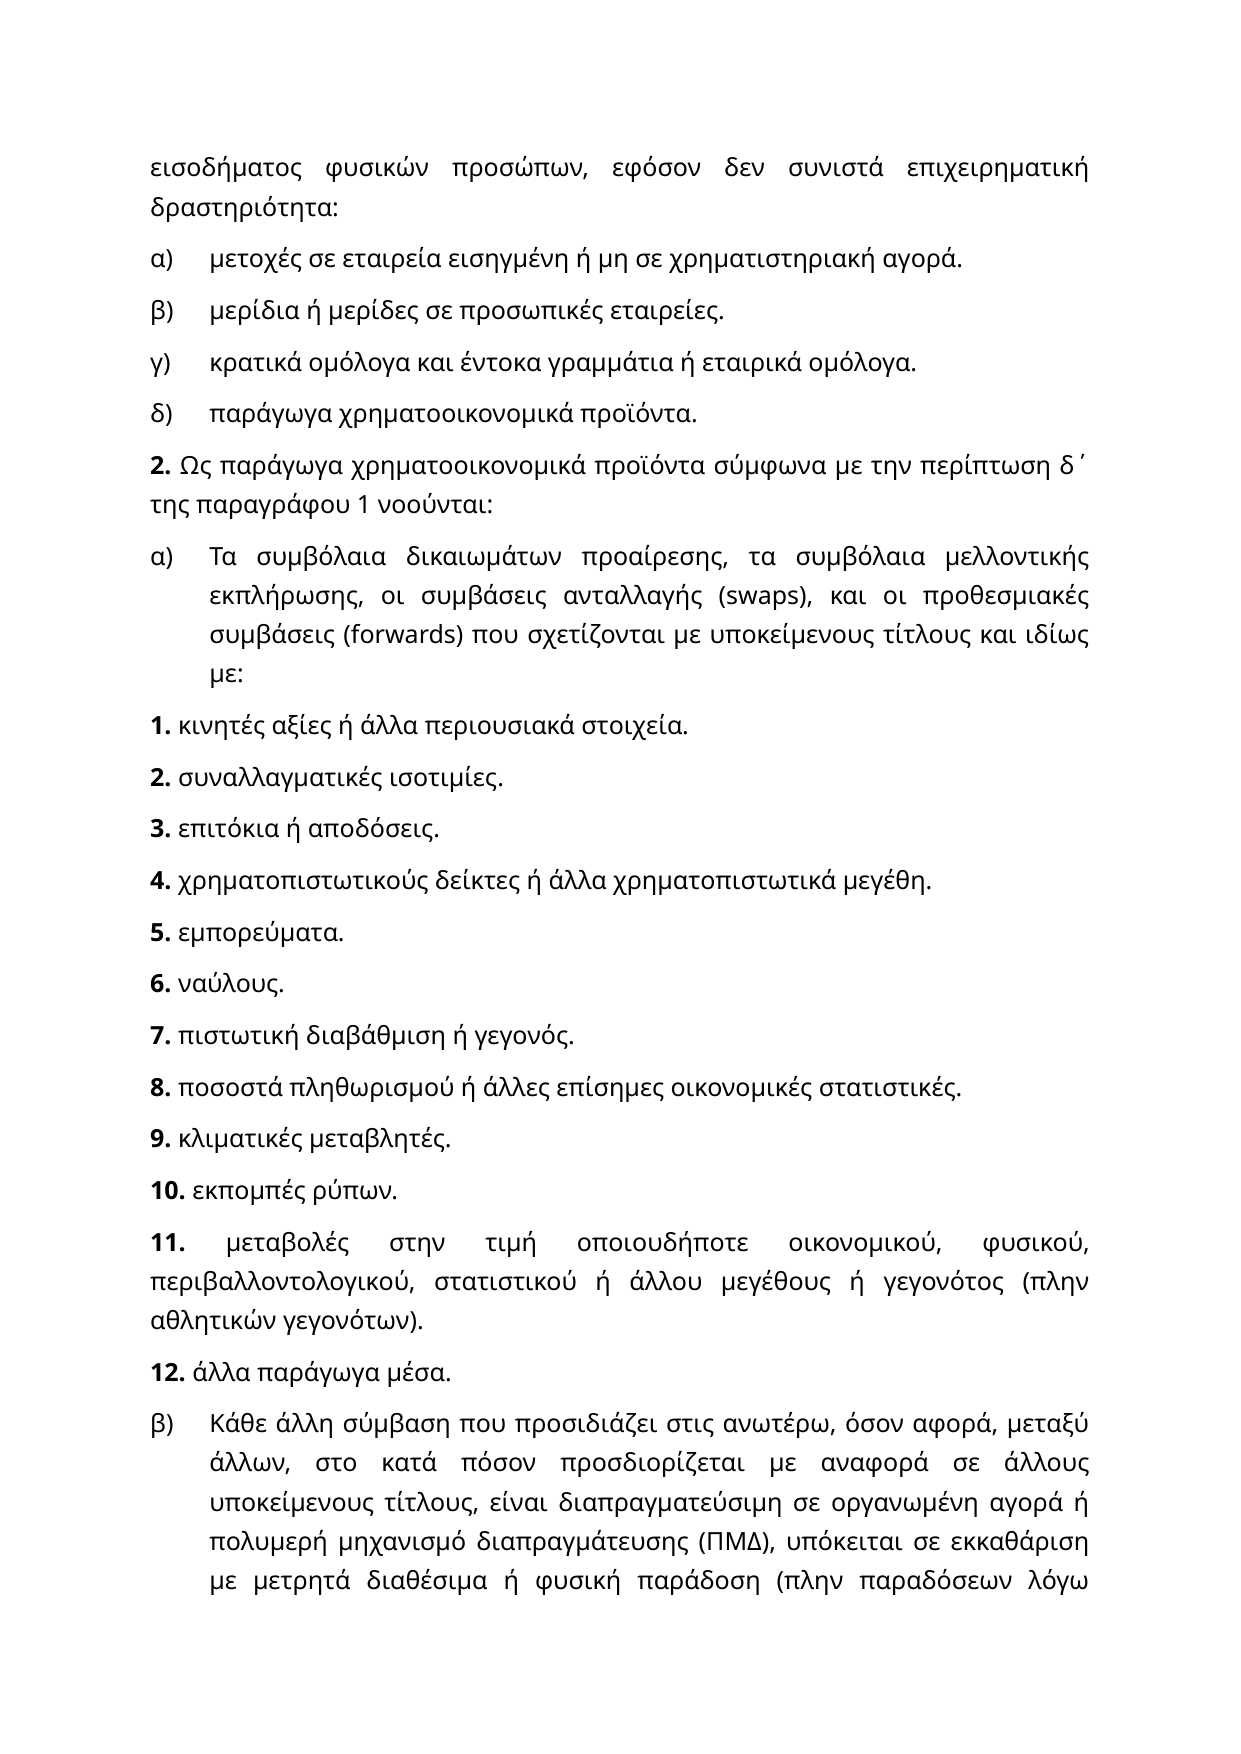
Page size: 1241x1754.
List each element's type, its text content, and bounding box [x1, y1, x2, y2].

list δ) παράγωγα χρηματοοικονομικά προϊόντα. [150, 396, 1090, 430]
list α) μετοχές σε εταιρεία εισηγμένη ή μη σε χρηματιστηριακή αγορά. [150, 241, 1090, 275]
text 9. κλιματικές μεταβλητές. [150, 1121, 1090, 1155]
text 3. επιτόκια ή αποδόσεις. [150, 811, 1090, 845]
text 8. ποσοστά πληθωρισμού ή άλλες επίσημες οικονομικές στατιστικές. [150, 1069, 1090, 1103]
text 11. μεταβολές στην τιμή οποιουδήποτε οικονομικού, φυσικού, περιβαλλοντολογικού, στατιστικού ή άλλου μεγέθους ή γεγονότος (πλην αθλητικών γεγονότων). [150, 1224, 1090, 1337]
list β) Κάθε άλλη σύμβαση που προσιδιάζει στις ανωτέρω, όσον αφορά, μεταξύ άλλων, στο κατά πόσον προσδιορίζεται με αναφορά σε άλλους υποκείμενους τίτλους, είναι διαπραγματεύσιμη σε οργανωμένη αγορά ή πολυμερή μηχανισμό διαπραγμάτευσης (ΠΜΔ), υπόκειται σε εκκαθάριση με μετρητά διαθέσιμα ή φυσική παράδοση (πλην παραδόσεων λόγω [150, 1406, 1090, 1597]
list α) Τα συμβόλαια δικαιωμάτων προαίρεσης, τα συμβόλαια μελλοντικής εκπλήρωσης, οι συμβάσεις ανταλλαγής (swaps), και οι προθεσμιακές συμβάσεις (forwards) που σχετίζονται με υποκείμενους τίτλους και ιδίως με: [150, 538, 1090, 690]
text 5. εμπορεύματα. [150, 914, 1090, 948]
text 1. κινητές αξίες ή άλλα περιουσιακά στοιχεία. [150, 707, 1090, 742]
text 7. πιστωτική διαβάθμιση ή γεγονός. [150, 1017, 1090, 1052]
text 2. συναλλαγματικές ισοτιμίες. [150, 759, 1090, 793]
text εισοδήματος φυσικών προσώπων, εφόσον δεν συνιστά επιχειρηματική δραστηριότητα: [150, 150, 1090, 223]
text 2. Ως παράγωγα χρηματοοικονομικά προϊόντα σύμφωνα με την περίπτωση δ΄ της παραγράφου 1 νοούνται: [150, 447, 1090, 521]
list β) μερίδια ή μερίδες σε προσωπικές εταιρείες. [150, 292, 1090, 327]
text 6. ναύλους. [150, 966, 1090, 1000]
text 4. χρηματοπιστωτικούς δείκτες ή άλλα χρηματοπιστωτικά μεγέθη. [150, 862, 1090, 897]
text 12. άλλα παράγωγα μέσα. [150, 1354, 1090, 1388]
text 10. εκπομπές ρύπων. [150, 1172, 1090, 1207]
list γ) κρατικά ομόλογα και έντοκα γραμμάτια ή εταιρικά ομόλογα. [150, 344, 1090, 378]
